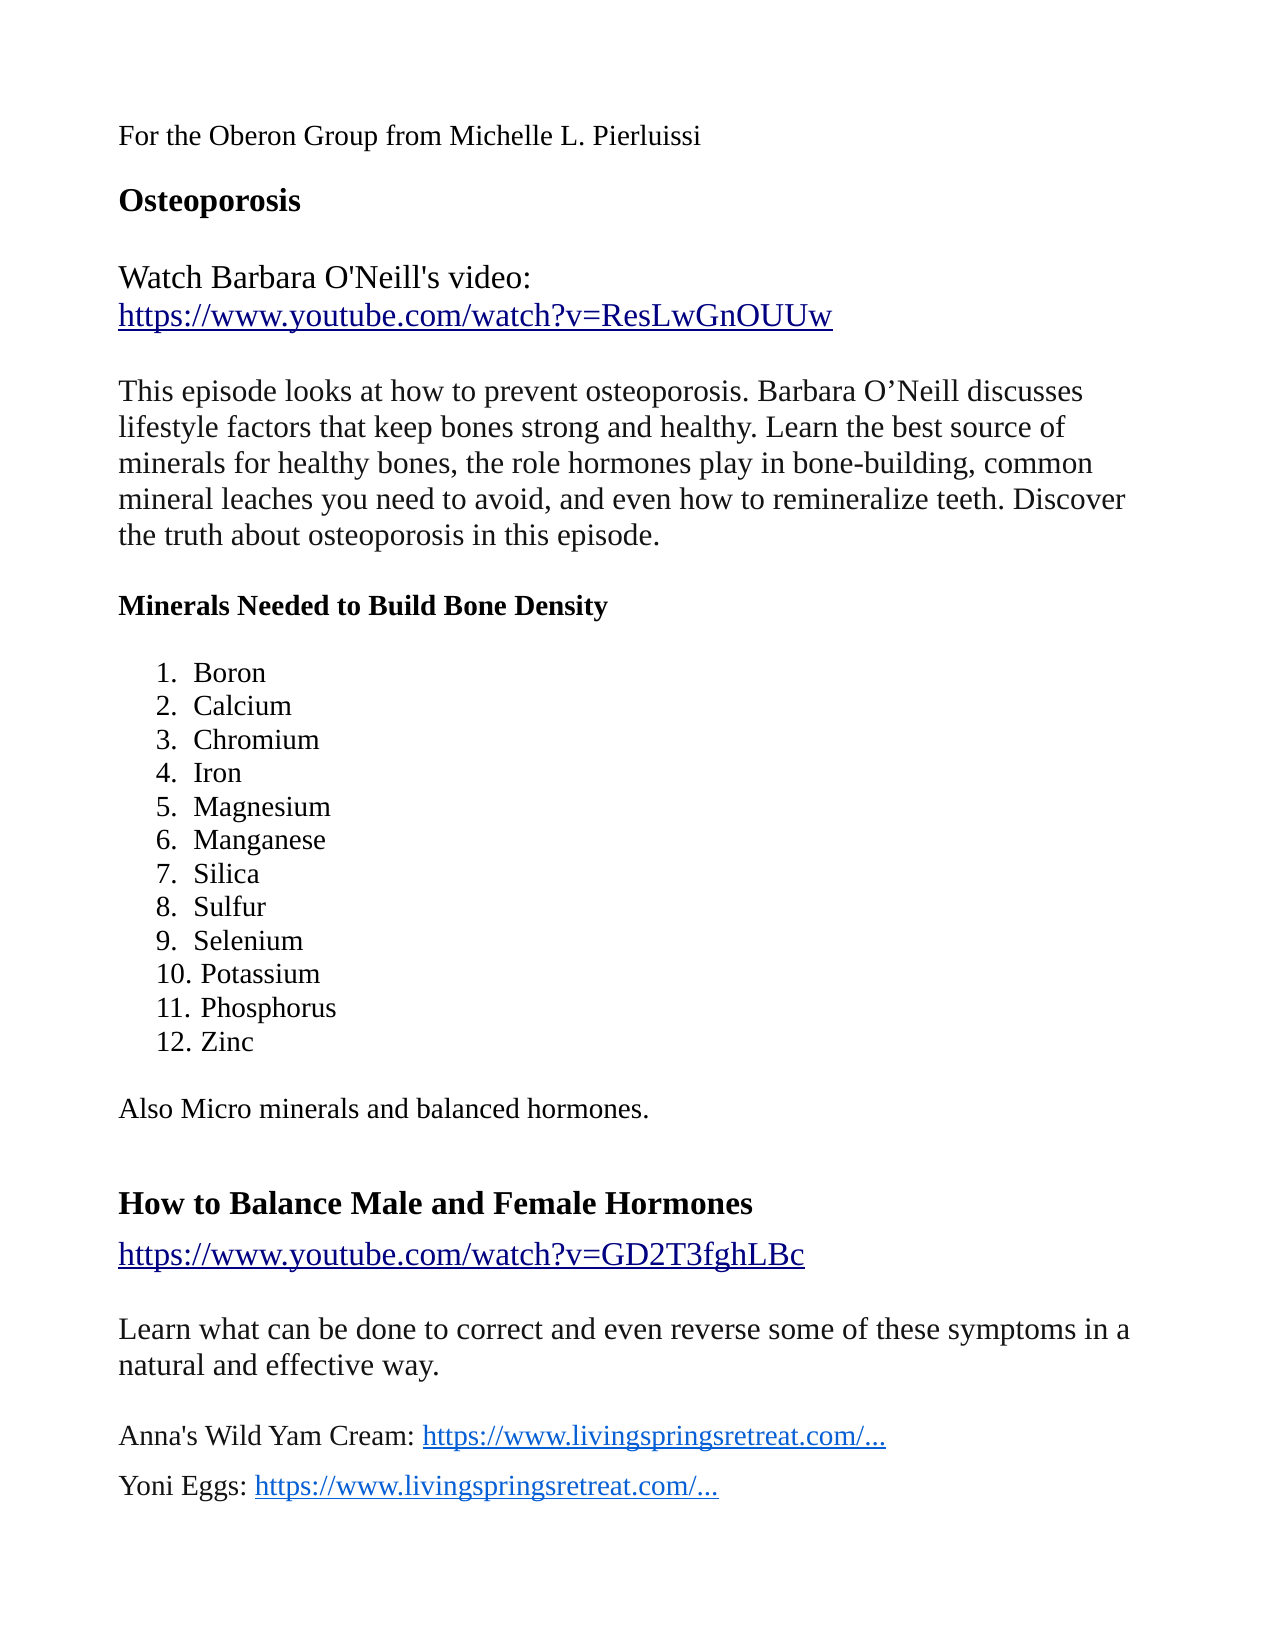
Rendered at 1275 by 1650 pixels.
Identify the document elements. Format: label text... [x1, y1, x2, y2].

subtitle How to Balance Male and Female Hormones [118, 1183, 1157, 1221]
text Yoni Eggs: https://www.livingspringsretreat.com/... [118, 1468, 1157, 1502]
text Watch Barbara O'Neill's video: [118, 257, 1157, 295]
text Also Micro minerals and balanced hormones. [118, 1091, 1157, 1124]
list Silica [156, 856, 1157, 889]
text Learn what can be done to correct and even reverse some of these symptoms in a natural and effective way. [118, 1310, 1157, 1382]
list Magnesium [156, 789, 1157, 822]
text This episode looks at how to prevent osteoporosis. Barbara O’Neill discusses lifestyle factors that keep bones strong and healthy. Learn the best source of minerals for healthy bones, the role hormones play in bone-building, common mineral leaches you need to avoid, and even how to remineralize teeth. Discover the truth about osteoporosis in this episode. [118, 372, 1157, 552]
list Calcium [156, 688, 1157, 722]
text Minerals Needed to Build Bone Density [118, 588, 1157, 621]
list Phosphorus [156, 990, 1157, 1024]
list Chromium [156, 722, 1157, 755]
text https://www.youtube.com/watch?v=GD2T3fghLBc [118, 1234, 1157, 1272]
list Boron [156, 655, 1157, 688]
list Sulfur [156, 889, 1157, 923]
list Manganese [156, 822, 1157, 856]
text https://www.youtube.com/watch?v=ResLwGnOUUw [118, 295, 1157, 334]
list Iron [156, 755, 1157, 789]
text For the Oberon Group from Michelle L. Pierluissi [118, 118, 1157, 152]
list Zinc [156, 1024, 1157, 1057]
list Potassium [156, 957, 1157, 990]
text Anna's Wild Yam Cream: https://www.livingspringsretreat.com/... [118, 1418, 1157, 1452]
text Osteoporosis [118, 180, 1157, 219]
list Selenium [156, 923, 1157, 957]
